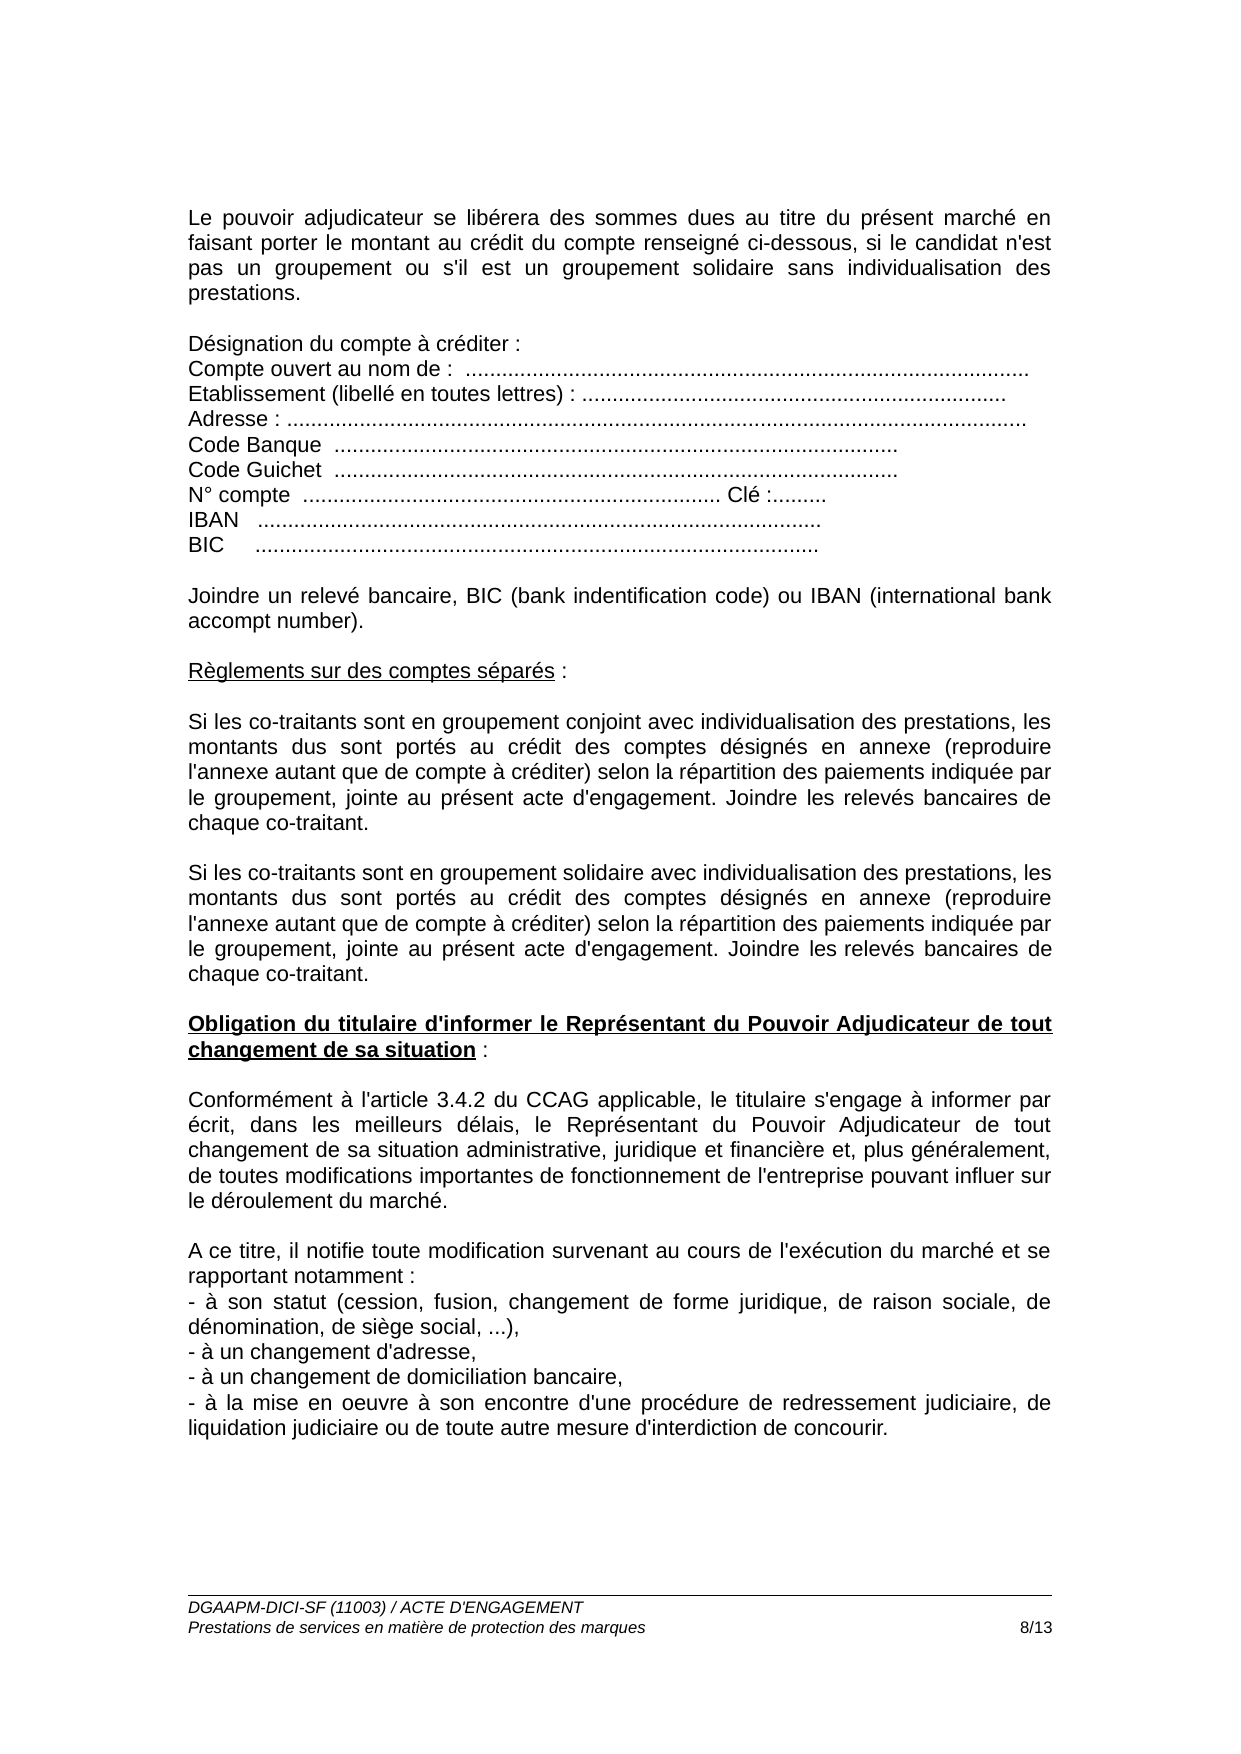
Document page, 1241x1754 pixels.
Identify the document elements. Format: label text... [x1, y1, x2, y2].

text - à la mise en oeuvre à son encontre d'une procédure de redressement judiciaire, de liquidation judiciaire ou de toute autre mesure d'interdiction de concourir. [188, 1389, 1052, 1440]
text Adresse : .......................................................................................................................... [188, 406, 1052, 431]
text A ce titre, il notifie toute modification survenant au cours de l'exécution du marché et se rapportant notamment : [188, 1238, 1052, 1288]
text Etablissement (libellé en toutes lettres) : ...................................................................... [188, 381, 1052, 406]
text Code Banque ............................................................................................. [188, 431, 1052, 457]
text Si les co-traitants sont en groupement conjoint avec individualisation des prestations, les montants dus sont portés au crédit des comptes désignés en annexe (reproduire l'annexe autant que de compte à créditer) selon la répartition des paiements indiquée par le groupement, jointe au présent acte d'engagement. Joindre les relevés bancaires de chaque co-traitant. [188, 709, 1052, 835]
text - à un changement d'adresse, [188, 1339, 1052, 1364]
text BIC ............................................................................................. [188, 532, 1052, 557]
text Compte ouvert au nom de : ............................................................................................. [188, 356, 1052, 381]
text N° compte ..................................................................... Clé :......... [188, 482, 1052, 507]
text Le pouvoir adjudicateur se libérera des sommes dues au titre du présent marché en faisant porter le montant au crédit du compte renseigné ci-dessous, si le candidat n'est pas un groupement ou s'il est un groupement solidaire sans individualisation des prestations. [188, 204, 1052, 305]
text - à son statut (cession, fusion, changement de forme juridique, de raison sociale, de dénomination, de siège social, ...), [188, 1288, 1052, 1339]
text Joindre un relevé bancaire, BIC (bank indentification code) ou IBAN (international bank accompt number). [188, 583, 1052, 633]
text IBAN ............................................................................................. [188, 507, 1052, 532]
text Code Guichet ............................................................................................. [188, 457, 1052, 482]
text Désignation du compte à créditer : [188, 331, 1052, 356]
text Obligation du titulaire d'informer le Représentant du Pouvoir Adjudicateur de tout [188, 1011, 1052, 1033]
text Conformément à l'article 3.4.2 du CCAG applicable, le titulaire s'engage à informer par écrit, dans les meilleurs délais, le Représentant du Pouvoir Adjudicateur de tout changement de sa situation administrative, juridique et financière et, plus généralement, de toutes modifications importantes de fonctionnement de l'entreprise pouvant influer sur le déroulement du marché. [188, 1087, 1052, 1213]
text - à un changement de domiciliation bancaire, [188, 1364, 1052, 1389]
text Si les co-traitants sont en groupement solidaire avec individualisation des prestations, les montants dus sont portés au crédit des comptes désignés en annexe (reproduire l'annexe autant que de compte à créditer) selon la répartition des paiements indiquée par le groupement, jointe au présent acte d'engagement. Joindre les relevés bancaires de chaque co-traitant. [188, 860, 1052, 986]
text changement de sa situation : [188, 1034, 1052, 1062]
text Règlements sur des comptes séparés : [188, 658, 1052, 683]
